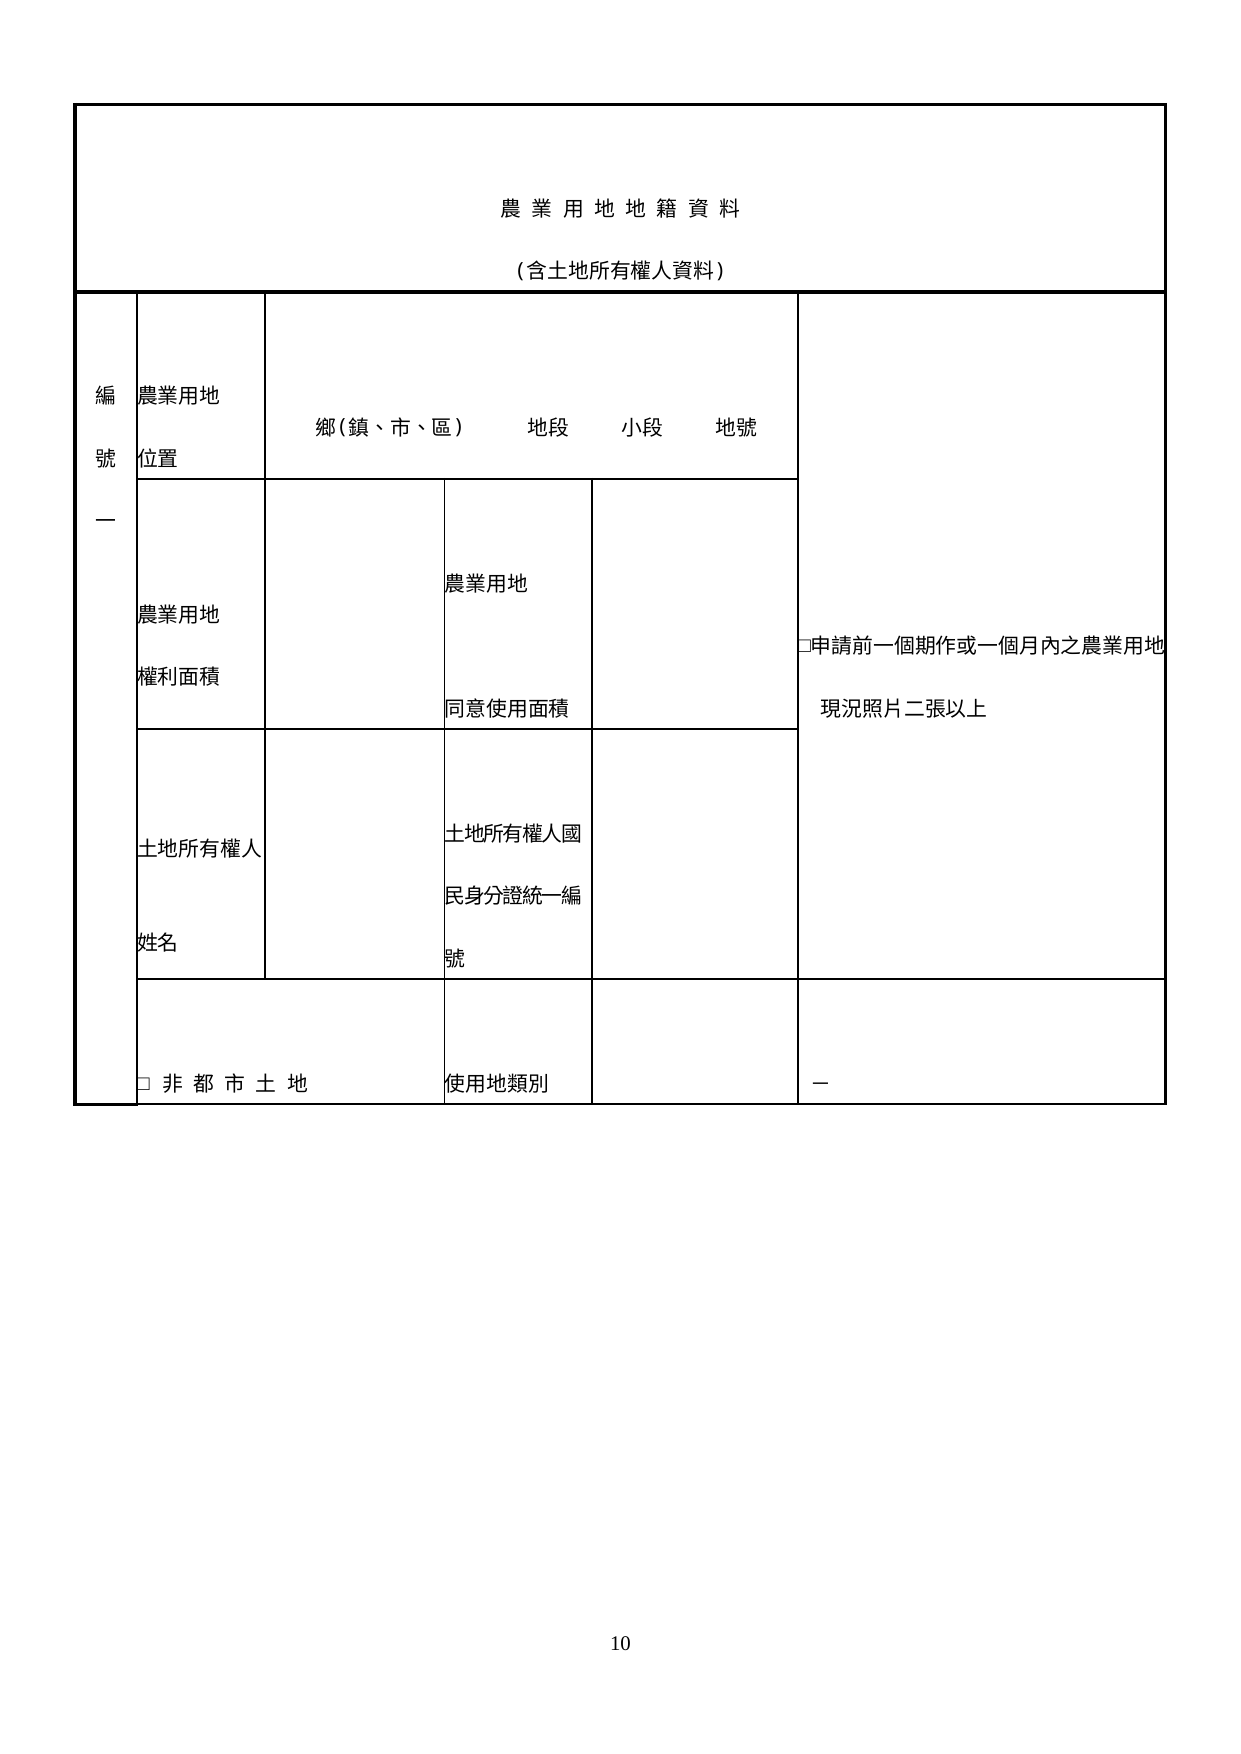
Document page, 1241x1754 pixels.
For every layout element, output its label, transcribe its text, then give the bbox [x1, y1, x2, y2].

table_cell 編號一 [77, 294, 136, 1103]
table_cell [266, 480, 444, 728]
table_cell 農業用地 同意使用面積 [445, 480, 591, 728]
table_cell □ 非 都 市 土 地 [138, 980, 444, 1103]
table_cell [266, 730, 444, 978]
table_cell 農業用地 位置 [138, 294, 264, 478]
table_cell 使用地類別 [445, 980, 591, 1103]
table_cell [593, 480, 797, 728]
table_cell [593, 730, 797, 978]
table_cell □申請前一個期作或一個月內之農業用地現況照片二張以上 [799, 294, 1164, 978]
table_cell [593, 980, 797, 1103]
table_cell 鄉(鎮、市、區) 地段 小段 地號 [266, 294, 797, 478]
table_cell － [799, 980, 1164, 1103]
table_cell 土地所有權人國民身分證統一編號 [445, 730, 591, 978]
table_cell 土地所有權人 姓名 [138, 730, 264, 978]
table_header 農 業 用 地 地 籍 資 料 (含土地所有權人資料) [77, 106, 1164, 290]
table_cell 農業用地 權利面積 [138, 480, 264, 728]
